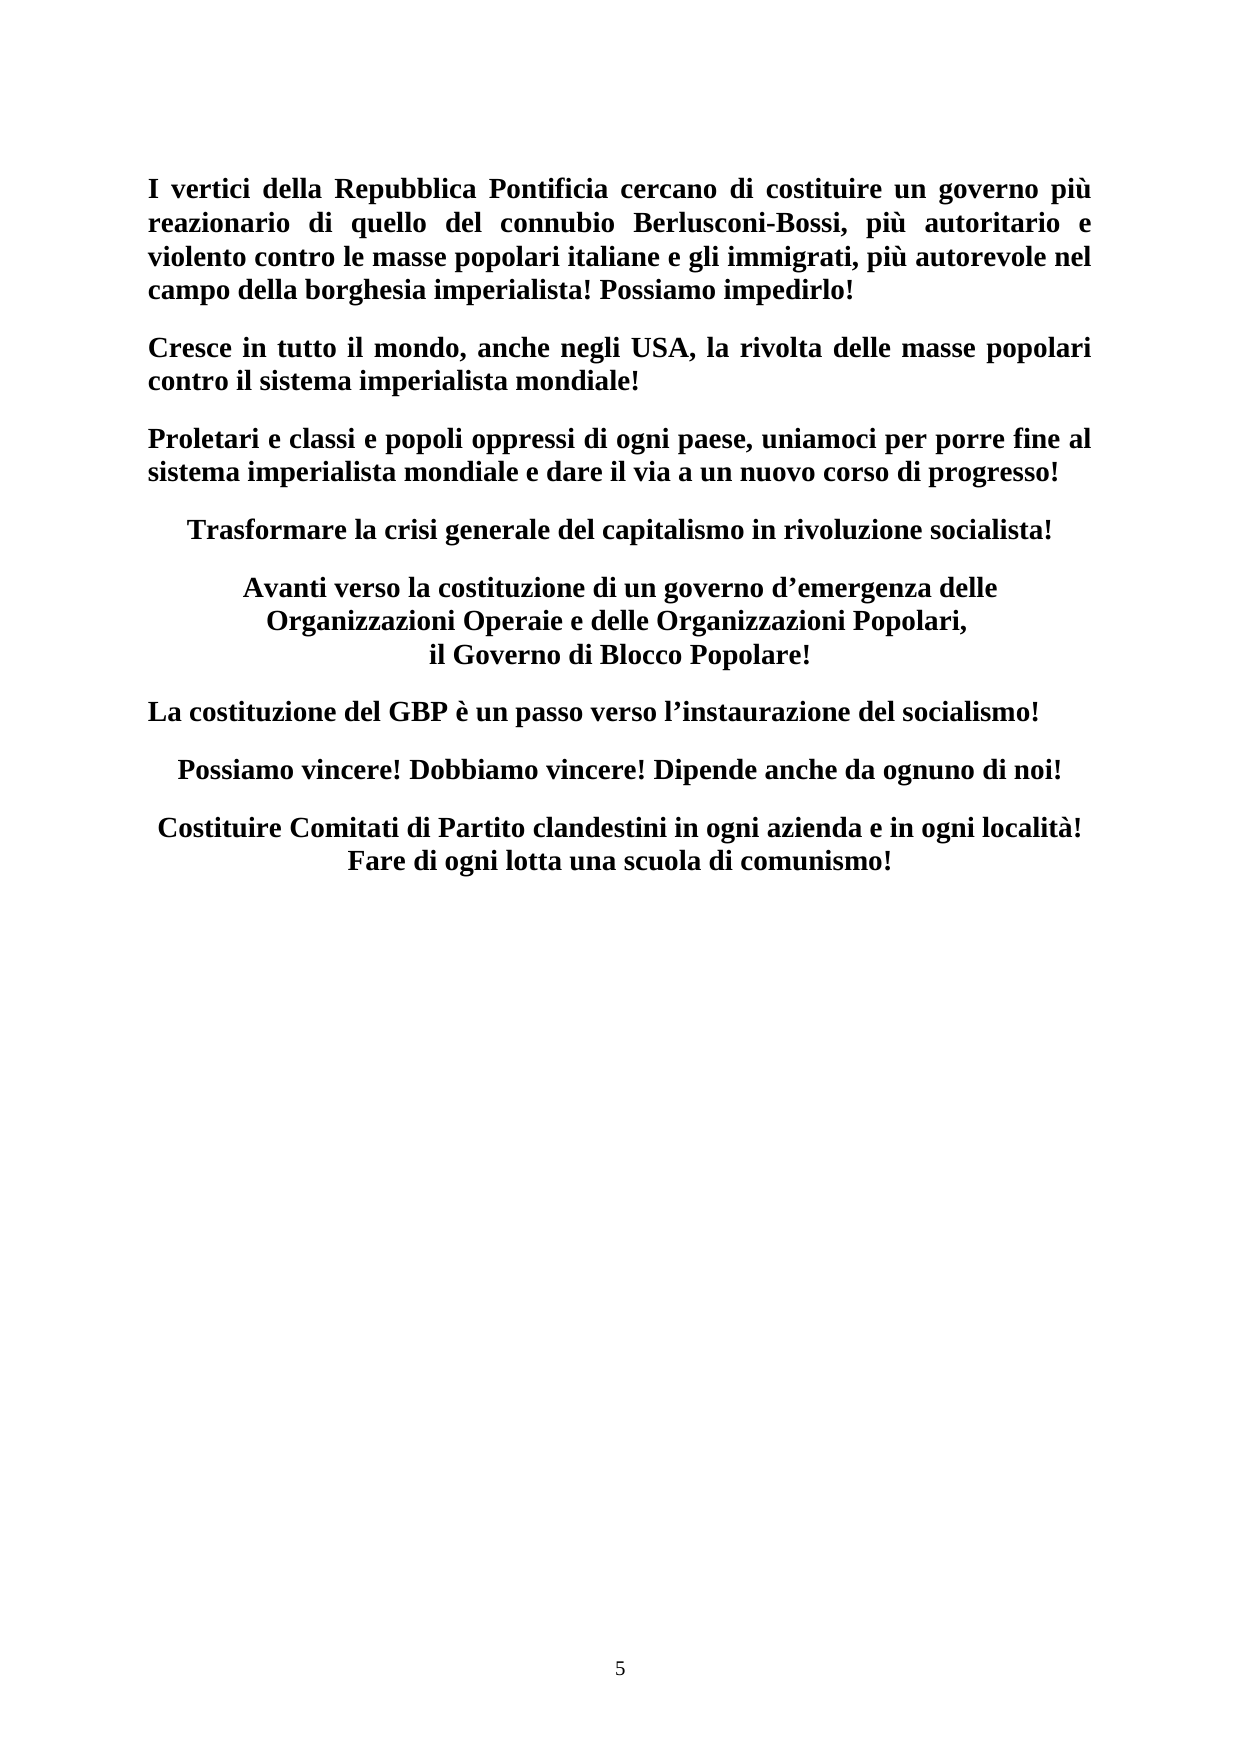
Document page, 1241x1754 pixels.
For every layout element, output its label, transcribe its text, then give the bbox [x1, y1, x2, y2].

text Cresce in tutto il mondo, anche negli USA, la rivolta delle masse popolari contro il sistema imperialista mondiale! [148, 330, 1093, 397]
text Fare di ogni lotta una scuola di comunismo! [148, 843, 1093, 877]
text Costituire Comitati di Partito clandestini in ogni azienda e in ogni località! [148, 810, 1093, 843]
text il Governo di Blocco Popolare! [148, 637, 1093, 670]
text Trasformare la crisi generale del capitalismo in rivoluzione socialista! [148, 512, 1093, 546]
text Possiamo vincere! Dobbiamo vincere! Dipende anche da ognuno di noi! [148, 752, 1093, 786]
text Proletari e classi e popoli oppressi di ogni paese, uniamoci per porre fine al sistema imperialista mondiale e dare il via a un nuovo corso di progresso! [148, 421, 1093, 488]
text La costituzione del GBP è un passo verso l’instaurazione del socialismo! [148, 694, 1093, 728]
text Avanti verso la costituzione di un governo d’emergenza delle Organizzazioni Operaie e delle Organizzazioni Popolari, [148, 570, 1093, 637]
text I vertici della Repubblica Pontificia cercano di costituire un governo più reazionario di quello del connubio Berlusconi-Bossi, più autoritario e violento contro le masse popolari italiane e gli immigrati, più autorevole nel campo della borghesia imperialista! Possiamo impedirlo! [148, 172, 1093, 306]
